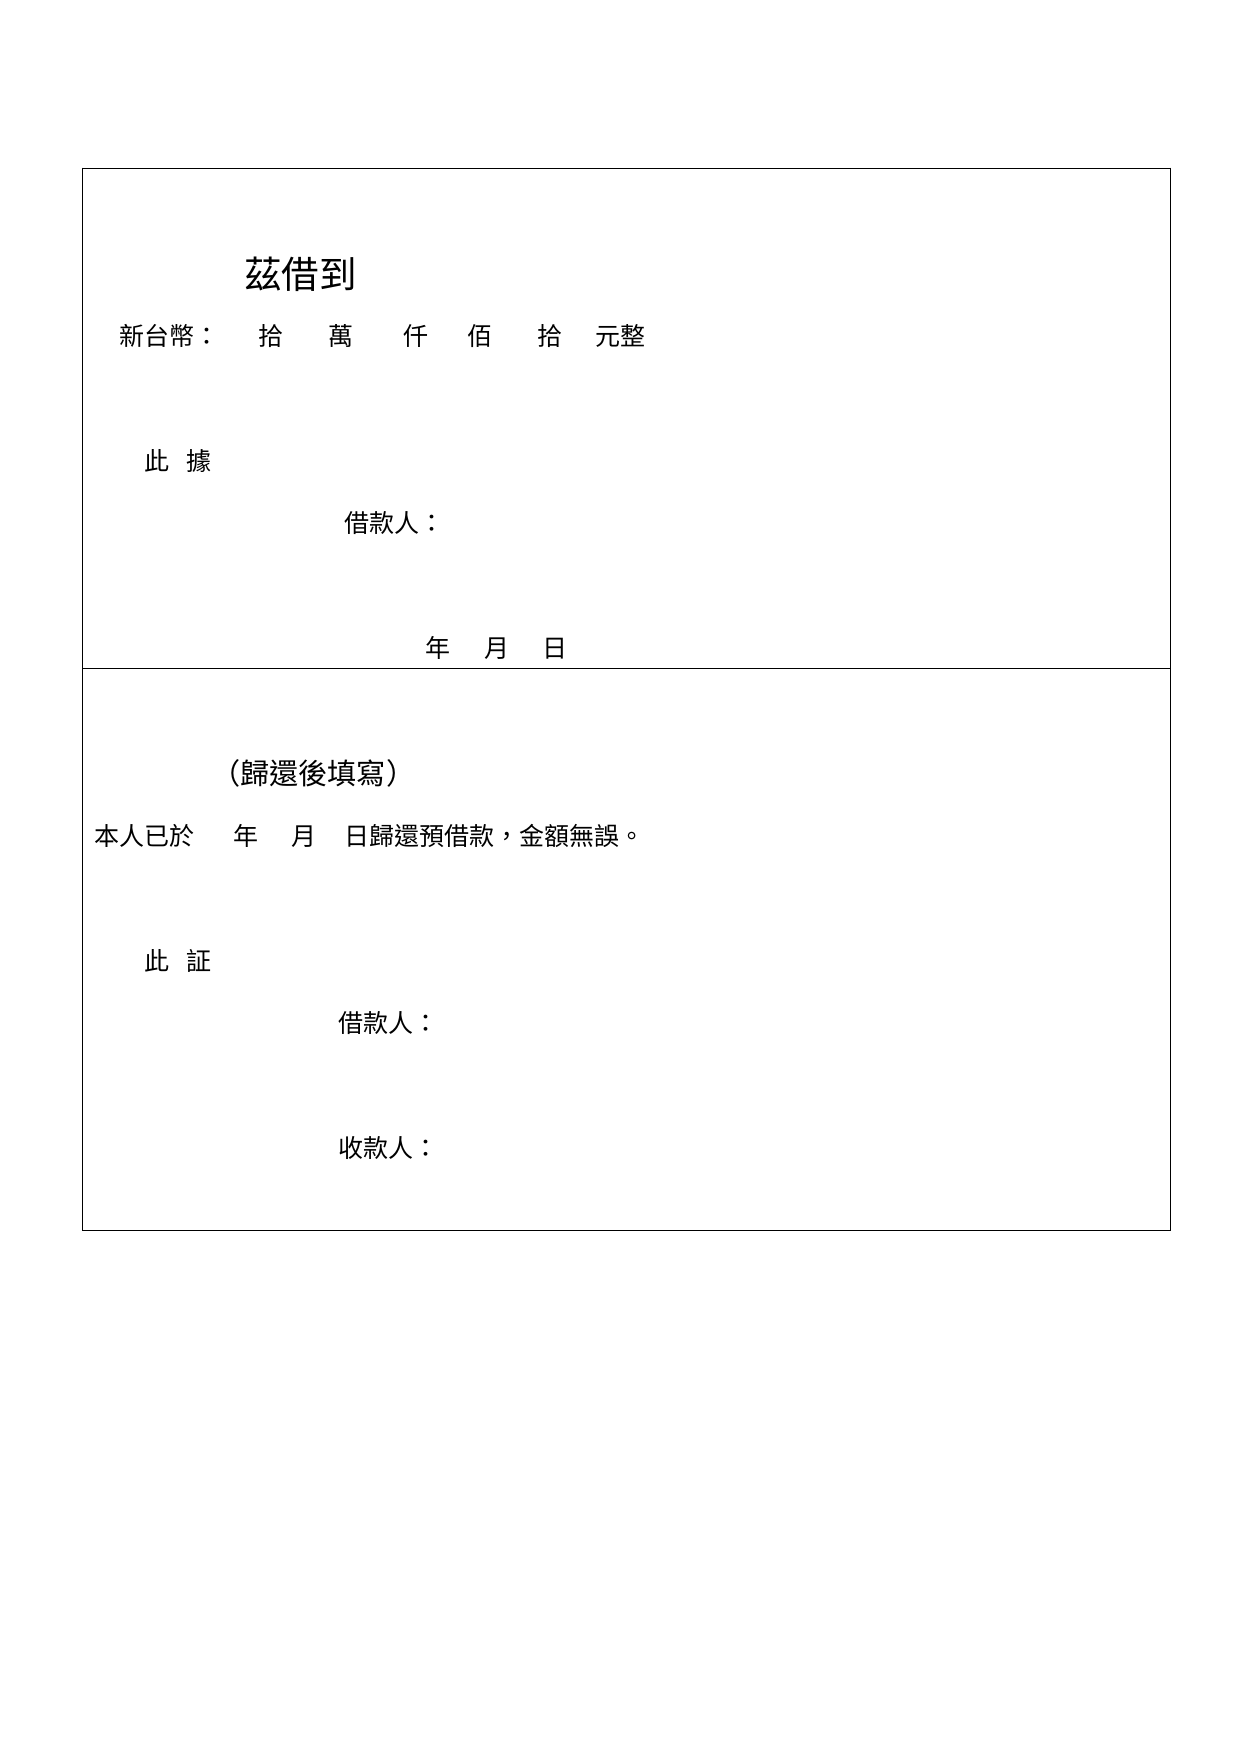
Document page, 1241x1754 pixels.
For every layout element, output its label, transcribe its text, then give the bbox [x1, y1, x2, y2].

table_cell （歸還後填寫） 本人已於 年 月 日歸還預借款，金額無誤。 此 証 借款人： 收款人： [83, 669, 1170, 1230]
table_header 茲借到 新台幣： 拾 萬 仟 佰 拾 元整 此 據 借款人： 年 月 日 [83, 169, 1170, 668]
